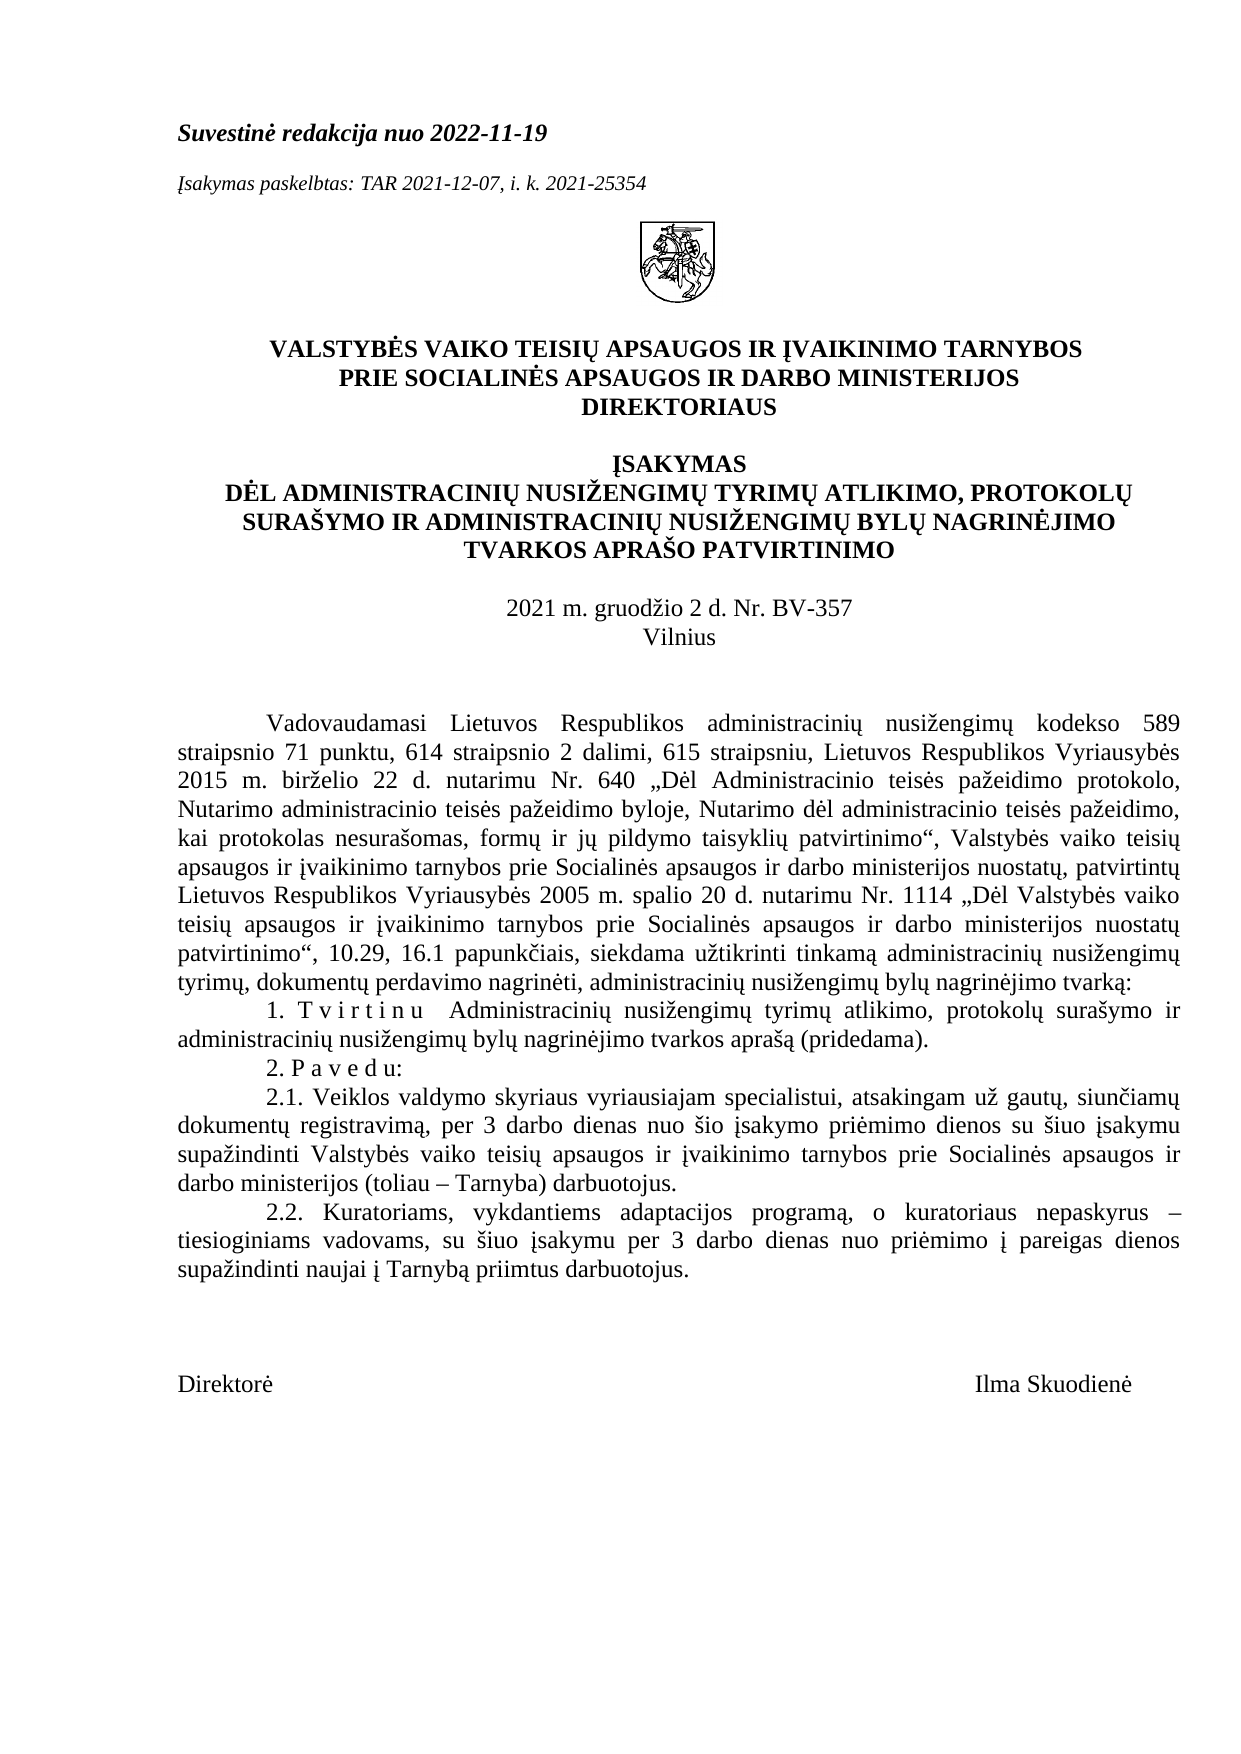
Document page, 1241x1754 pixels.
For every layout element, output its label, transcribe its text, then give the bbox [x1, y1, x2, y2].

text Direktorė Ilma Skuodienė [177, 1369, 1181, 1398]
text 2. P a v e d u: [177, 1053, 1181, 1082]
text Vilnius [177, 622, 1181, 651]
text DĖL ADMINISTRACINIŲ NUSIŽENGIMŲ TYRIMŲ ATLIKIMO, PROTOKOLŲ SURAŠYMO IR ADMINISTRACINIŲ NUSIŽENGIMŲ BYLŲ NAGRINĖJIMO TVARKOS APRAŠO PATVIRTINIMO [177, 478, 1181, 564]
text Vadovaudamasi Lietuvos Respublikos administracinių nusižengimų kodekso 589 straipsnio 71 punktu, 614 straipsnio 2 dalimi, 615 straipsniu, Lietuvos Respublikos Vyriausybės 2015 m. birželio 22 d. nutarimu Nr. 640 „Dėl Administracinio teisės pažeidimo protokolo, Nutarimo administracinio teisės pažeidimo byloje, Nutarimo dėl administracinio teisės pažeidimo, kai protokolas nesurašomas, formų ir jų pildymo taisyklių patvirtinimo“, Valstybės vaiko teisių apsaugos ir įvaikinimo tarnybos prie Socialinės apsaugos ir darbo ministerijos nuostatų, patvirtintų Lietuvos Respublikos Vyriausybės 2005 m. spalio 20 d. nutarimu Nr. 1114 „Dėl Valstybės vaiko teisių apsaugos ir įvaikinimo tarnybos prie Socialinės apsaugos ir darbo ministerijos nuostatų patvirtinimo“, 10.29, 16.1 papunkčiais, siekdama užtikrinti tinkamą administracinių nusižengimų tyrimų, dokumentų perdavimo nagrinėti, administracinių nusižengimų bylų nagrinėjimo tvarką: [177, 708, 1181, 996]
text VALSTYBĖS VAIKO TEISIŲ APSAUGOS IR ĮVAIKINIMO TARNYBOS [177, 334, 1181, 363]
text DIREKTORIAUS [177, 392, 1181, 421]
text 1. Tvirtinu Administracinių nusižengimų tyrimų atlikimo, protokolų surašymo ir administracinių nusižengimų bylų nagrinėjimo tvarkos aprašą (pridedama). [177, 996, 1181, 1053]
text 2.1. Veiklos valdymo skyriaus vyriausiajam specialistui, atsakingam už gautų, siunčiamų dokumentų registravimą, per 3 darbo dienas nuo šio įsakymo priėmimo dienos su šiuo įsakymu supažindinti Valstybės vaiko teisių apsaugos ir įvaikinimo tarnybos prie Socialinės apsaugos ir darbo ministerijos (toliau – Tarnyba) darbuotojus. [177, 1082, 1181, 1197]
text PRIE SOCIALINĖS APSAUGOS IR DARBO MINISTERIJOS [177, 363, 1181, 392]
text 2021 m. gruodžio 2 d. Nr. BV-357 [177, 593, 1181, 622]
text Įsakymas paskelbtas: TAR 2021-12-07, i. k. 2021-25354 [177, 171, 1181, 195]
text 2.2. Kuratoriams, vykdantiems adaptacijos programą, o kuratoriaus nepaskyrus – tiesioginiams vadovams, su šiuo įsakymu per 3 darbo dienas nuo priėmimo į pareigas dienos supažindinti naujai į Tarnybą priimtus darbuotojus. [177, 1197, 1181, 1283]
text ĮSAKYMAS [177, 449, 1181, 478]
text Suvestinė redakcija nuo 2022-11-19 [177, 118, 1181, 147]
